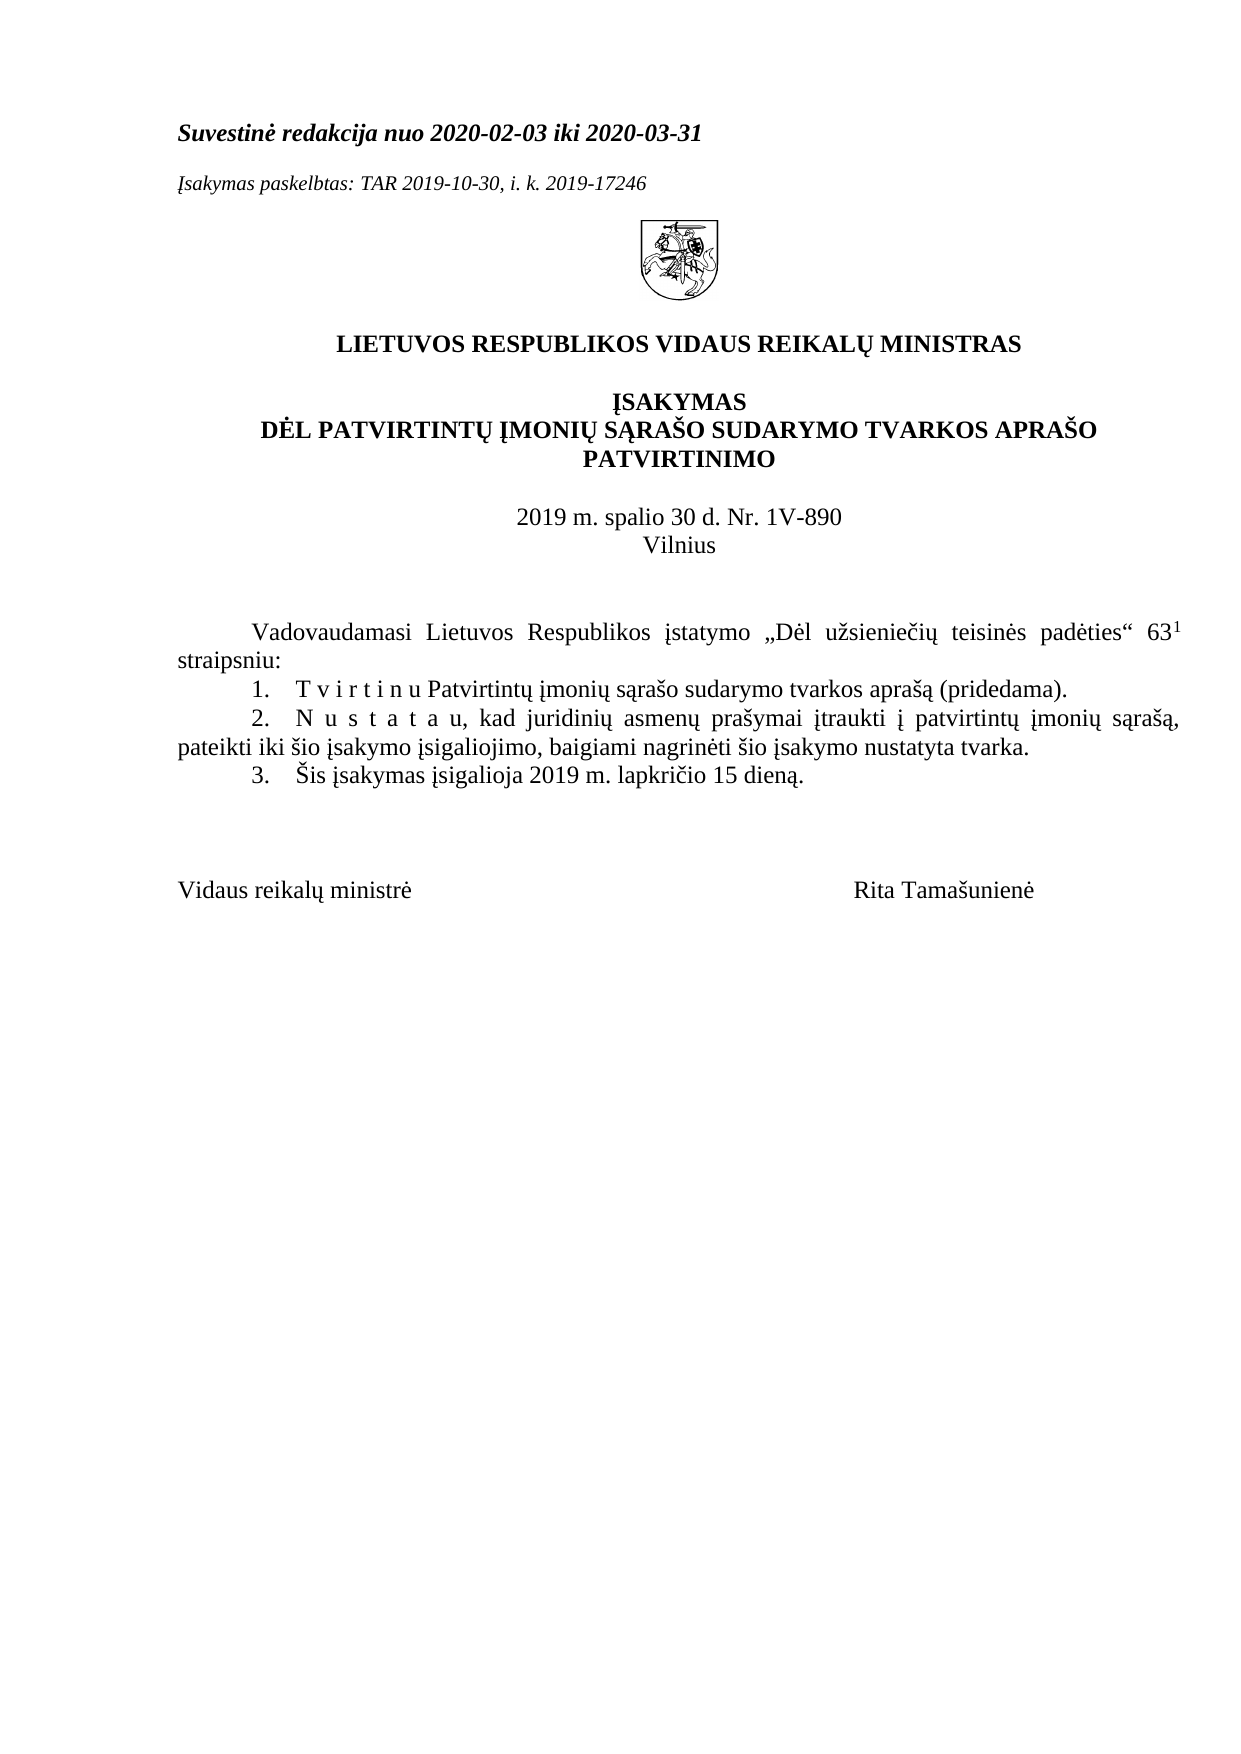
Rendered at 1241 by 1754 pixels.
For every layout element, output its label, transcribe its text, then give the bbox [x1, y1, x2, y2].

text 2. N u s t a t a u, kad juridinių asmenų prašymai įtraukti į patvirtintų įmonių sąrašą, pateikti iki šio įsakymo įsigaliojimo, baigiami nagrinėti šio įsakymo nustatyta tvarka. [177, 703, 1181, 760]
text Vadovaudamasi Lietuvos Respublikos įstatymo „Dėl užsieniečių teisinės padėties“ 631 straipsniu: [177, 617, 1181, 674]
text 3. Šis įsakymas įsigalioja 2019 m. lapkričio 15 dieną. [177, 760, 1181, 789]
text Vidaus reikalų ministrė Rita Tamašunienė [177, 875, 1178, 904]
text 2019 m. spalio 30 d. Nr. 1V-890 [177, 502, 1181, 530]
text Vilnius [177, 530, 1181, 559]
text 1. T v i r t i n u Patvirtintų įmonių sąrašo sudarymo tvarkos aprašą (pridedama). [177, 674, 1181, 703]
text Suvestinė redakcija nuo 2020-02-03 iki 2020-03-31 [177, 118, 1181, 147]
text DĖL PATVIRTINTŲ ĮMONIŲ SĄRAŠO SUDARYMO TVARKOS APRAŠO PATVIRTINIMO [177, 415, 1181, 473]
text Įsakymas paskelbtas: TAR 2019-10-30, i. k. 2019-17246 [177, 171, 1181, 195]
text ĮSAKYMAS [177, 387, 1181, 415]
text LIETUVOS RESPUBLIKOS VIDAUS REIKALŲ MINISTRAS [177, 329, 1181, 358]
